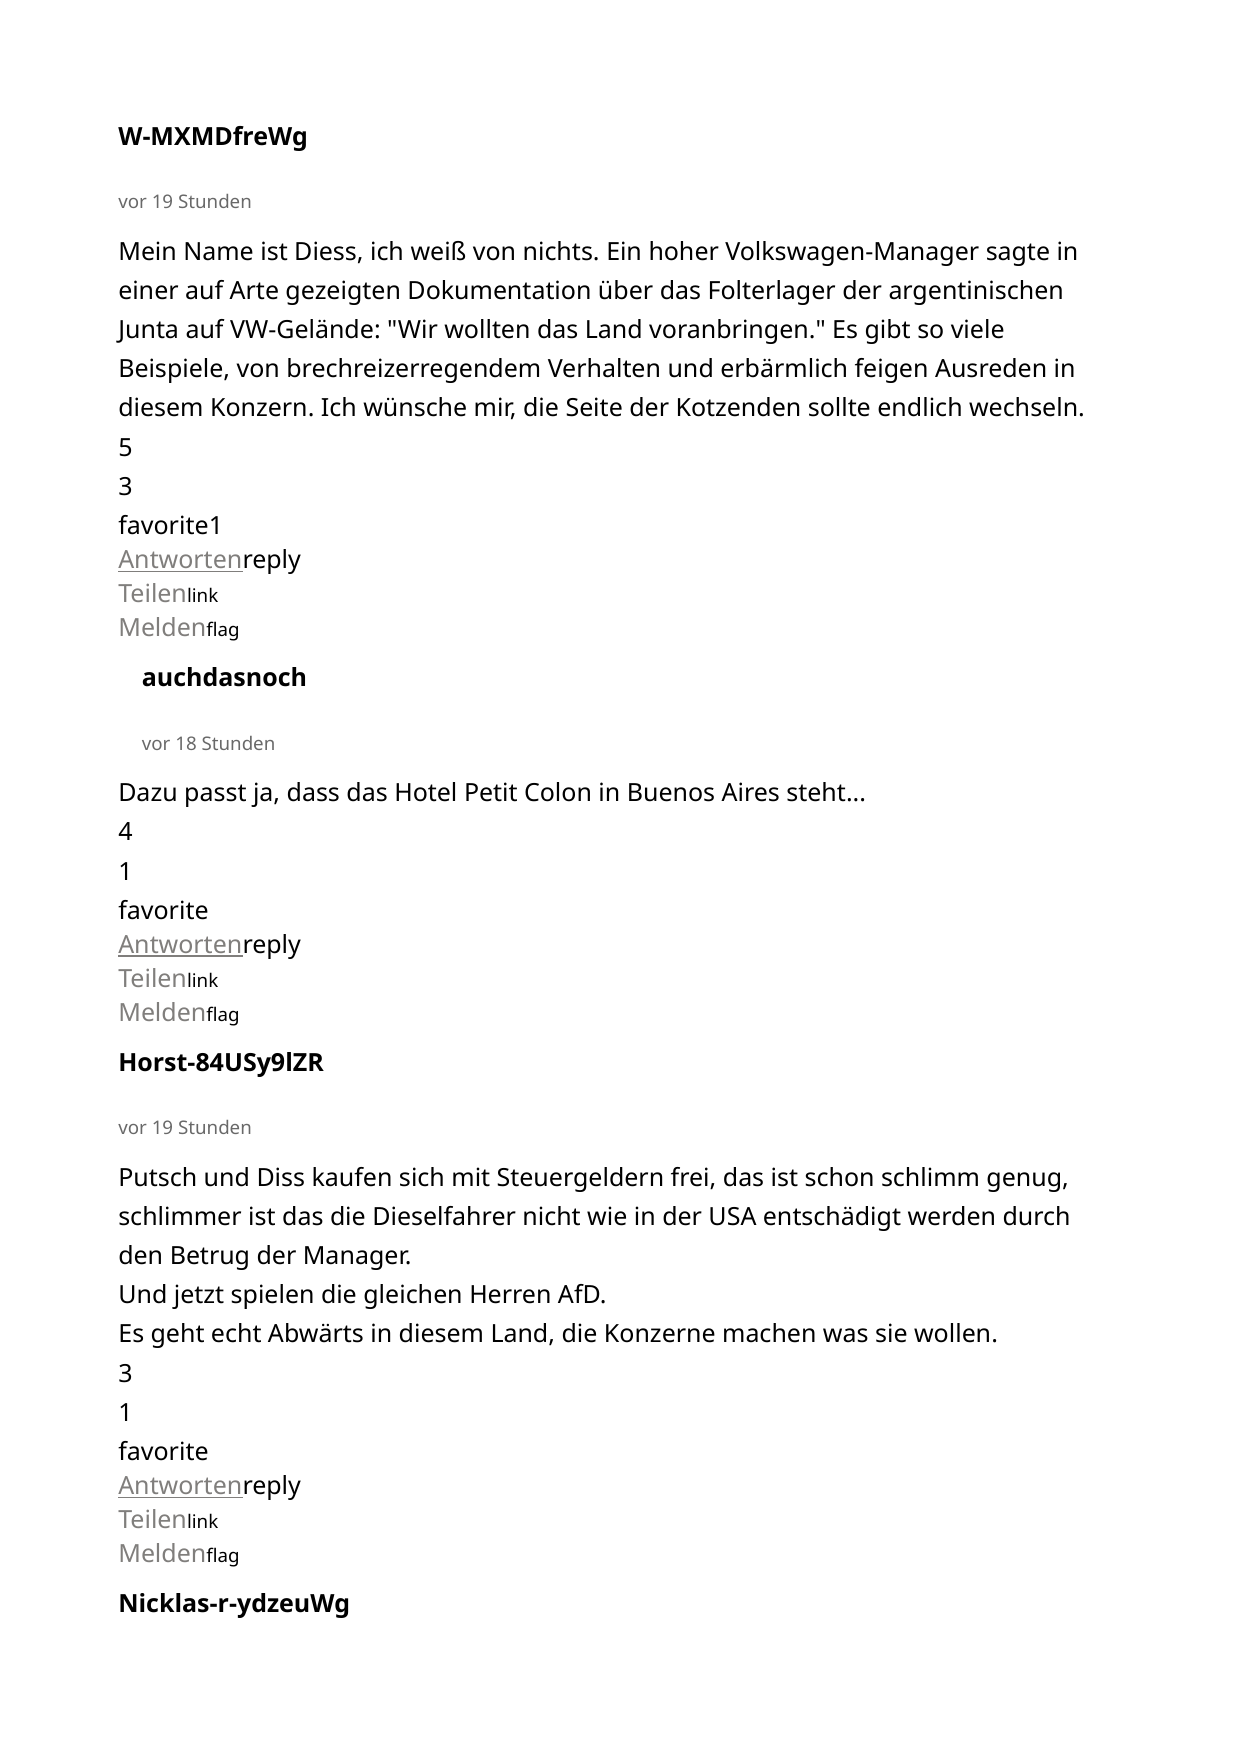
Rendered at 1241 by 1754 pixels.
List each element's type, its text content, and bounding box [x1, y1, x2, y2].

text 3 [118, 468, 1122, 502]
text 5 [118, 429, 1122, 463]
text favorite [118, 1434, 1122, 1468]
text vor 19 Stunden [118, 1114, 1117, 1140]
text Teilenlink [118, 576, 1122, 610]
text vor 19 Stunden [118, 188, 1117, 214]
text favorite1 [118, 508, 1122, 542]
text Teilenlink [118, 1502, 1122, 1536]
text 3 [118, 1355, 1122, 1389]
text Antwortenreply [118, 926, 1122, 960]
text 1 [118, 1394, 1122, 1428]
text Antwortenreply [118, 542, 1122, 576]
text Mein Name ist Diess, ich weiß von nichts. Ein hoher Volkswagen-Manager sagte in einer auf Arte gezeigten Dokumentation über das Folterlager der argentinischen Junta auf VW-Gelände: "Wir wollten das Land voranbringen." Es gibt so viele Beispiele, von brechreizerregendem Verhalten und erbärmlich feigen Ausreden in diesem Konzern. Ich wünsche mir, die Seite der Kotzenden sollte endlich wechseln. [118, 233, 1122, 424]
text W-MXMDfreWg [118, 118, 1114, 152]
text vor 18 Stunden [142, 730, 1117, 755]
text Horst-84USy9lZR [118, 1044, 1114, 1078]
text Teilenlink [118, 960, 1122, 994]
text Nicklas-r-ydzeuWg [118, 1586, 1114, 1619]
text Meldenflag [118, 610, 1122, 644]
text Antwortenreply [118, 1468, 1122, 1502]
text favorite [118, 892, 1122, 926]
text Putsch und Diss kaufen sich mit Steuergeldern frei, das ist schon schlimm genug, schlimmer ist das die Dieselfahrer nicht wie in der USA entschädigt werden durch den Betrug der Manager. Und jetzt spielen die gleichen Herren AfD. Es geht echt Abwärts in diesem Land, die Konzerne machen was sie wollen. [118, 1159, 1122, 1350]
text Dazu passt ja, dass das Hotel Petit Colon in Buenos Aires steht... [118, 775, 1122, 809]
text auchdasnoch [142, 659, 1114, 693]
text Meldenflag [118, 994, 1122, 1028]
text 1 [118, 853, 1122, 887]
text 4 [118, 814, 1122, 848]
text Meldenflag [118, 1536, 1122, 1570]
